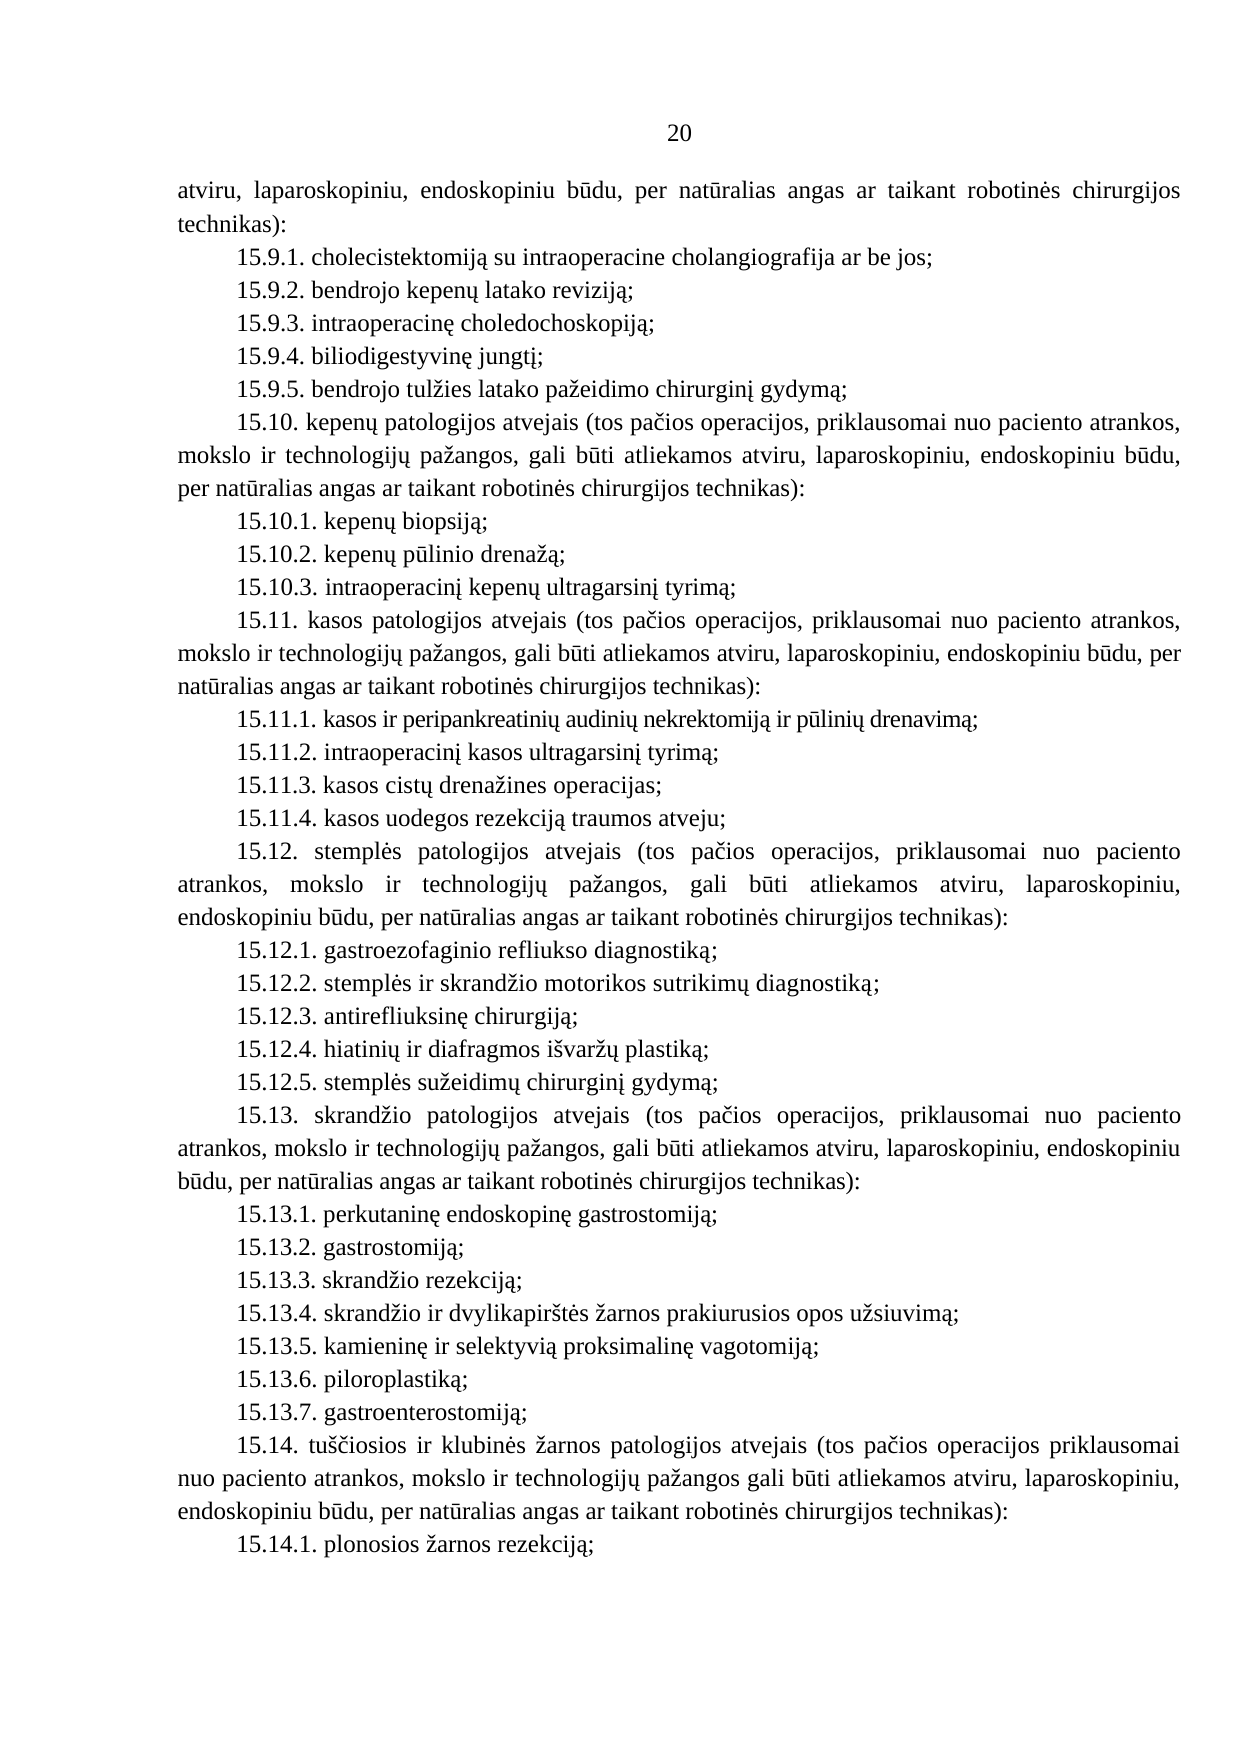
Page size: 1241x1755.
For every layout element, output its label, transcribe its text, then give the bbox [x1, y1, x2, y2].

text 15.9.4. biliodigestyvinę jungtį; [177, 341, 1181, 369]
text 15.11.4. kasos uodegos rezekciją traumos atveju; [177, 803, 1181, 832]
text 15.14. tuščiosios ir klubinės žarnos patologijos atvejais (tos pačios operacijos priklausomai nuo paciento atrankos, mokslo ir technologijų pažangos gali būti atliekamos atviru, laparoskopiniu, endoskopiniu būdu, per natūralias angas ar taikant robotinės chirurgijos technikas): [177, 1430, 1181, 1525]
text 15.12.4. hiatinių ir diafragmos išvaržų plastiką; [177, 1034, 1181, 1063]
text 15.13.3. skrandžio rezekciją; [177, 1265, 1181, 1294]
text atviru, laparoskopiniu, endoskopiniu būdu, per natūralias angas ar taikant robotinės chirurgijos technikas): [177, 176, 1181, 237]
text 15.11.3. kasos cistų drenažines operacijas; [177, 770, 1181, 799]
text 15.13.7. gastroenterostomiją; [177, 1397, 1181, 1426]
text 15.9.3. intraoperacinę choledochoskopiją; [177, 308, 1181, 336]
text 15.10.3. intraoperacinį kepenų ultragarsinį tyrimą; [177, 572, 1181, 601]
text 15.12.5. stemplės sužeidimų chirurginį gydymą; [177, 1067, 1181, 1096]
text 15.9.2. bendrojo kepenų latako reviziją; [177, 275, 1181, 303]
text 15.11.1. kasos ir peripankreatinių audinių nekrektomiją ir pūlinių drenavimą; [177, 704, 1181, 733]
text 15.13.1. perkutaninę endoskopinę gastrostomiją; [177, 1199, 1181, 1228]
text 15.9.5. bendrojo tulžies latako pažeidimo chirurginį gydymą; [177, 374, 1181, 402]
text 15.12.2. stemplės ir skrandžio motorikos sutrikimų diagnostiką; [177, 968, 1181, 997]
text 15.10. kepenų patologijos atvejais (tos pačios operacijos, priklausomai nuo paciento atrankos, mokslo ir technologijų pažangos, gali būti atliekamos atviru, laparoskopiniu, endoskopiniu būdu, per natūralias angas ar taikant robotinės chirurgijos technikas): [177, 407, 1181, 502]
text 15.13.2. gastrostomiją; [177, 1232, 1181, 1261]
text 15.9.1. cholecistektomiją su intraoperacine cholangiografija ar be jos; [177, 242, 1181, 270]
text 15.11.2. intraoperacinį kasos ultragarsinį tyrimą; [177, 737, 1181, 766]
text 15.12.3. antirefliuksinę chirurgiją; [177, 1001, 1181, 1030]
text 15.13. skrandžio patologijos atvejais (tos pačios operacijos, priklausomai nuo paciento atrankos, mokslo ir technologijų pažangos, gali būti atliekamos atviru, laparoskopiniu, endoskopiniu būdu, per natūralias angas ar taikant robotinės chirurgijos technikas): [177, 1100, 1181, 1195]
text 15.12.1. gastroezofaginio refliukso diagnostiką; [177, 935, 1181, 964]
text 15.13.4. skrandžio ir dvylikapirštės žarnos prakiurusios opos užsiuvimą; [177, 1298, 1181, 1327]
text 15.10.1. kepenų biopsiją; [177, 506, 1181, 534]
text 15.12. stemplės patologijos atvejais (tos pačios operacijos, priklausomai nuo paciento atrankos, mokslo ir technologijų pažangos, gali būti atliekamos atviru, laparoskopiniu, endoskopiniu būdu, per natūralias angas ar taikant robotinės chirurgijos technikas): [177, 836, 1181, 931]
text 15.13.5. kamieninę ir selektyvią proksimalinę vagotomiją; [177, 1331, 1181, 1360]
text 15.13.6. piloroplastiką; [177, 1364, 1181, 1393]
text 15.11. kasos patologijos atvejais (tos pačios operacijos, priklausomai nuo paciento atrankos, mokslo ir technologijų pažangos, gali būti atliekamos atviru, laparoskopiniu, endoskopiniu būdu, per natūralias angas ar taikant robotinės chirurgijos technikas): [177, 605, 1181, 700]
text 15.14.1. plonosios žarnos rezekciją; [177, 1529, 1181, 1558]
text 15.10.2. kepenų pūlinio drenažą; [177, 539, 1181, 568]
